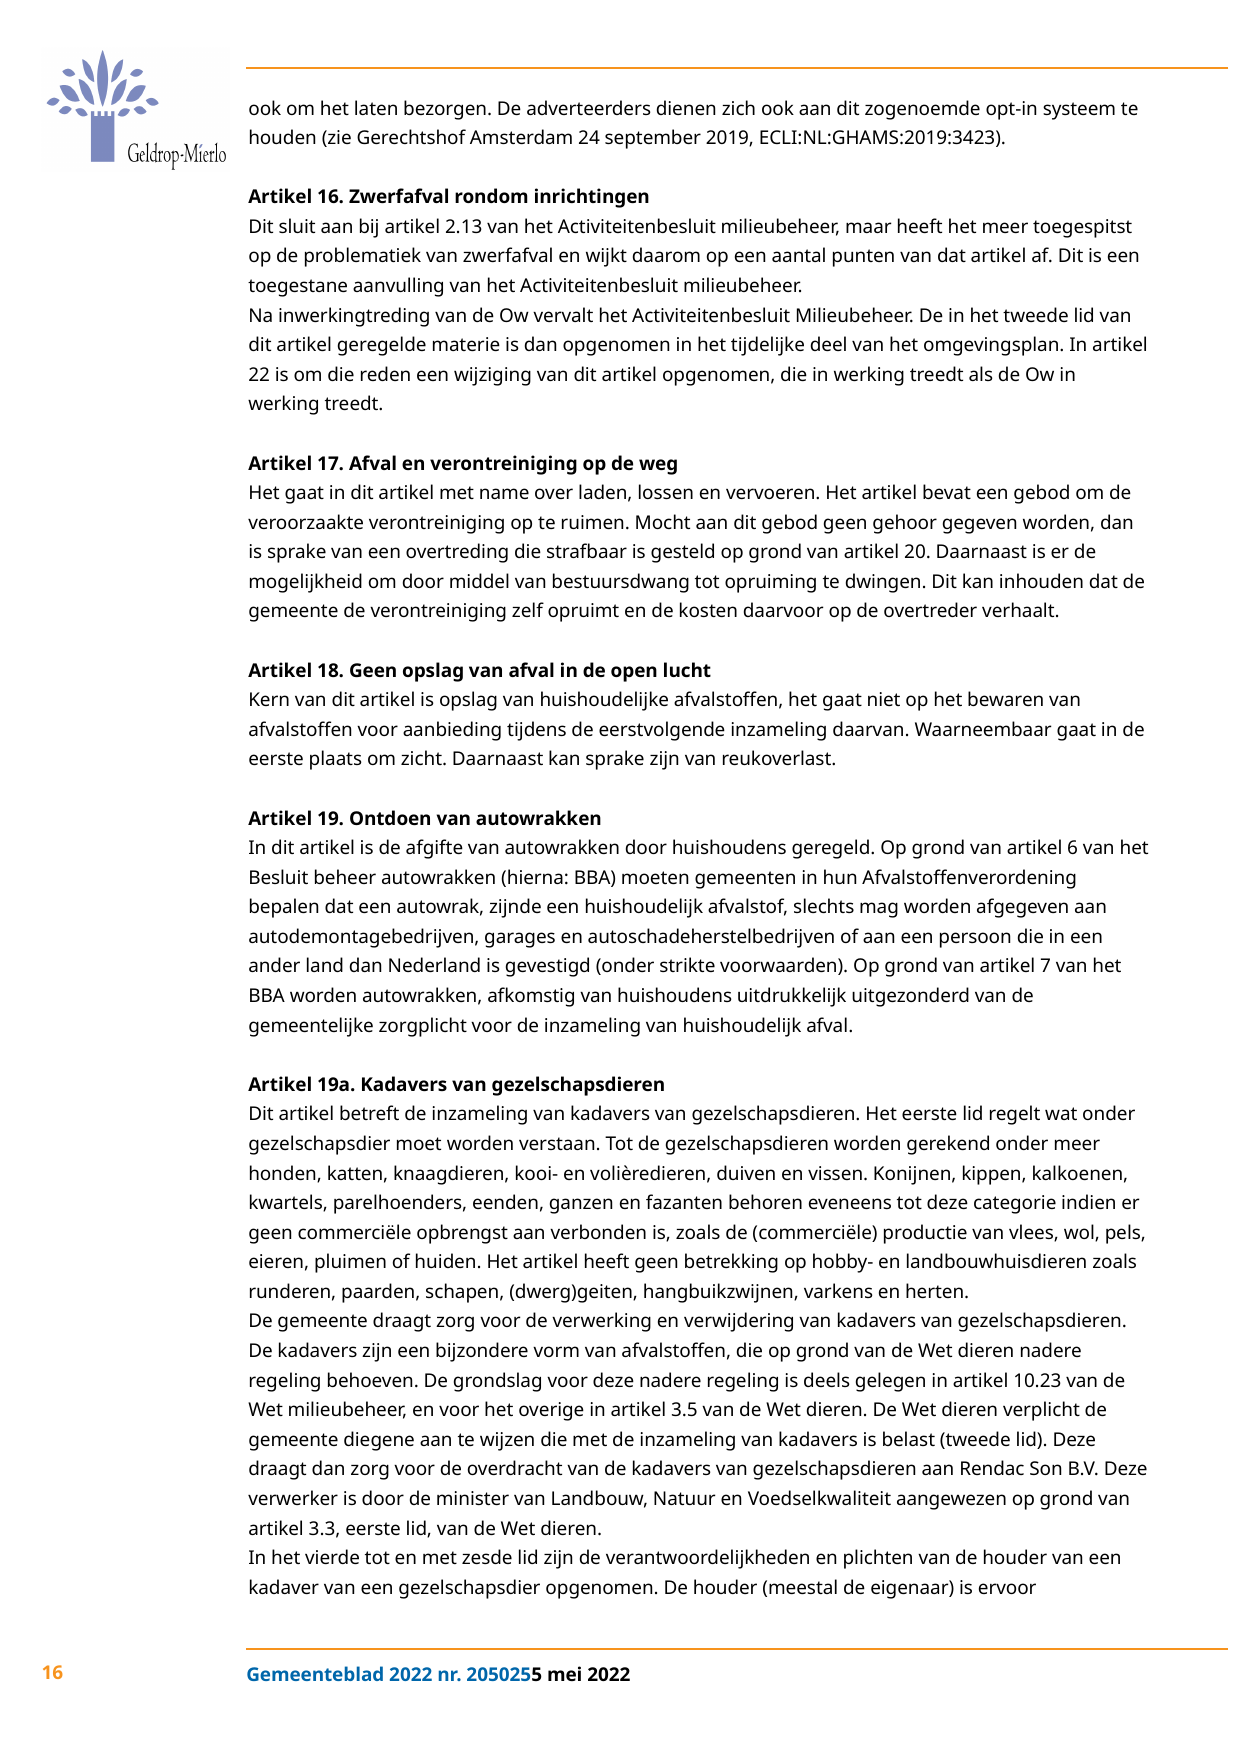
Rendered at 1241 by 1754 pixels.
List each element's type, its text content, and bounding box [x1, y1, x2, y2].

picture [41, 47, 231, 172]
text Artikel 17. Afval en verontreiniging op de weg [248, 450, 1152, 476]
text Artikel 16. Zwerfafval rondom inrichtingen [248, 183, 1152, 209]
text Artikel 19. Ontdoen van autowrakken [248, 805, 1152, 831]
text Dit artikel betreft de inzameling van kadavers van gezelschapsdieren. Het eerste lid regelt wat onder gezelschapsdier moet worden verstaan. Tot de gezelschapsdieren worden gerekend onder meer honden, katten, knaagdieren, kooi- en volièredieren, duiven en vissen. Konijnen, kippen, kalkoenen, kwartels, parelhoenders, eenden, ganzen en fazanten behoren eveneens tot deze categorie indien er geen commerciële opbrengst aan verbonden is, zoals de (commerciële) productie van vlees, wol, pels, eieren, pluimen of huiden. Het artikel heeft geen betrekking op hobby- en landbouwhuisdieren zoals runderen, paarden, schapen, (dwerg)geiten, hangbuikzwijnen, varkens en herten. [248, 1101, 1152, 1304]
text Na inwerkingtreding van de Ow vervalt het Activiteitenbesluit Milieubeheer. De in het tweede lid van dit artikel geregelde materie is dan opgenomen in het tijdelijke deel van het omgevingsplan. In artikel 22 is om die reden een wijziging van dit artikel opgenomen, die in werking treedt als de Ow in werking treedt. [248, 302, 1152, 416]
text In het vierde tot en met zesde lid zijn de verantwoordelijkheden en plichten van de houder van een kadaver van een gezelschapsdier opgenomen. De houder (meestal de eigenaar) is ervoor [248, 1544, 1152, 1600]
text De gemeente draagt zorg voor de verwerking en verwijdering van kadavers van gezelschapsdieren. De kadavers zijn een bijzondere vorm van afvalstoffen, die op grond van de Wet dieren nadere regeling behoeven. De grondslag voor deze nadere regeling is deels gelegen in artikel 10.23 van de Wet milieubeheer, en voor het overige in artikel 3.5 van de Wet dieren. De Wet dieren verplicht de gemeente diegene aan te wijzen die met de inzameling van kadavers is belast (tweede lid). Deze draagt dan zorg voor de overdracht van de kadavers van gezelschapsdieren aan Rendac Son B.V. Deze verwerker is door de minister van Landbouw, Natuur en Voedselkwaliteit aangewezen op grond van artikel 3.3, eerste lid, van de Wet dieren. [248, 1308, 1152, 1541]
text In dit artikel is de afgifte van autowrakken door huishoudens geregeld. Op grond van artikel 6 van het Besluit beheer autowrakken (hierna: BBA) moeten gemeenten in hun Afvalstoffenverordening bepalen dat een autowrak, zijnde een huishoudelijk afvalstof, slechts mag worden afgegeven aan autodemontagebedrijven, garages en autoschadeherstelbedrijven of aan een persoon die in een ander land dan Nederland is gevestigd (onder strikte voorwaarden). Op grond van artikel 7 van het BBA worden autowrakken, afkomstig van huishoudens uitdrukkelijk uitgezonderd van de gemeentelijke zorgplicht voor de inzameling van huishoudelijk afval. [248, 834, 1152, 1038]
text ook om het laten bezorgen. De adverteerders dienen zich ook aan dit zogenoemde opt-in systeem te houden (zie Gerechtshof Amsterdam 24 september 2019, ECLI:NL:GHAMS:2019:3423). [248, 95, 1152, 150]
text Het gaat in dit artikel met name over laden, lossen en vervoeren. Het artikel bevat een gebod om de veroorzaakte verontreiniging op te ruimen. Mocht aan dit gebod geen gehoor gegeven worden, dan is sprake van een overtreding die strafbaar is gesteld op grond van artikel 20. Daarnaast is er de mogelijkheid om door middel van bestuursdwang tot opruiming te dwingen. Dit kan inhouden dat de gemeente de verontreiniging zelf opruimt en de kosten daarvoor op de overtreder verhaalt. [248, 479, 1152, 623]
text Kern van dit artikel is opslag van huishoudelijke afvalstoffen, het gaat niet op het bewaren van afvalstoffen voor aanbieding tijdens de eerstvolgende inzameling daarvan. Waarneembaar gaat in de eerste plaats om zicht. Daarnaast kan sprake zijn van reukoverlast. [248, 686, 1152, 771]
text Artikel 18. Geen opslag van afval in de open lucht [248, 657, 1152, 683]
text Dit sluit aan bij artikel 2.13 van het Activiteitenbesluit milieubeheer, maar heeft het meer toegespitst op de problematiek van zwerfafval en wijkt daarom op een aantal punten van dat artikel af. Dit is een toegestane aanvulling van het Activiteitenbesluit milieubeheer. [248, 213, 1152, 298]
text Artikel 19a. Kadavers van gezelschapsdieren [248, 1071, 1152, 1097]
